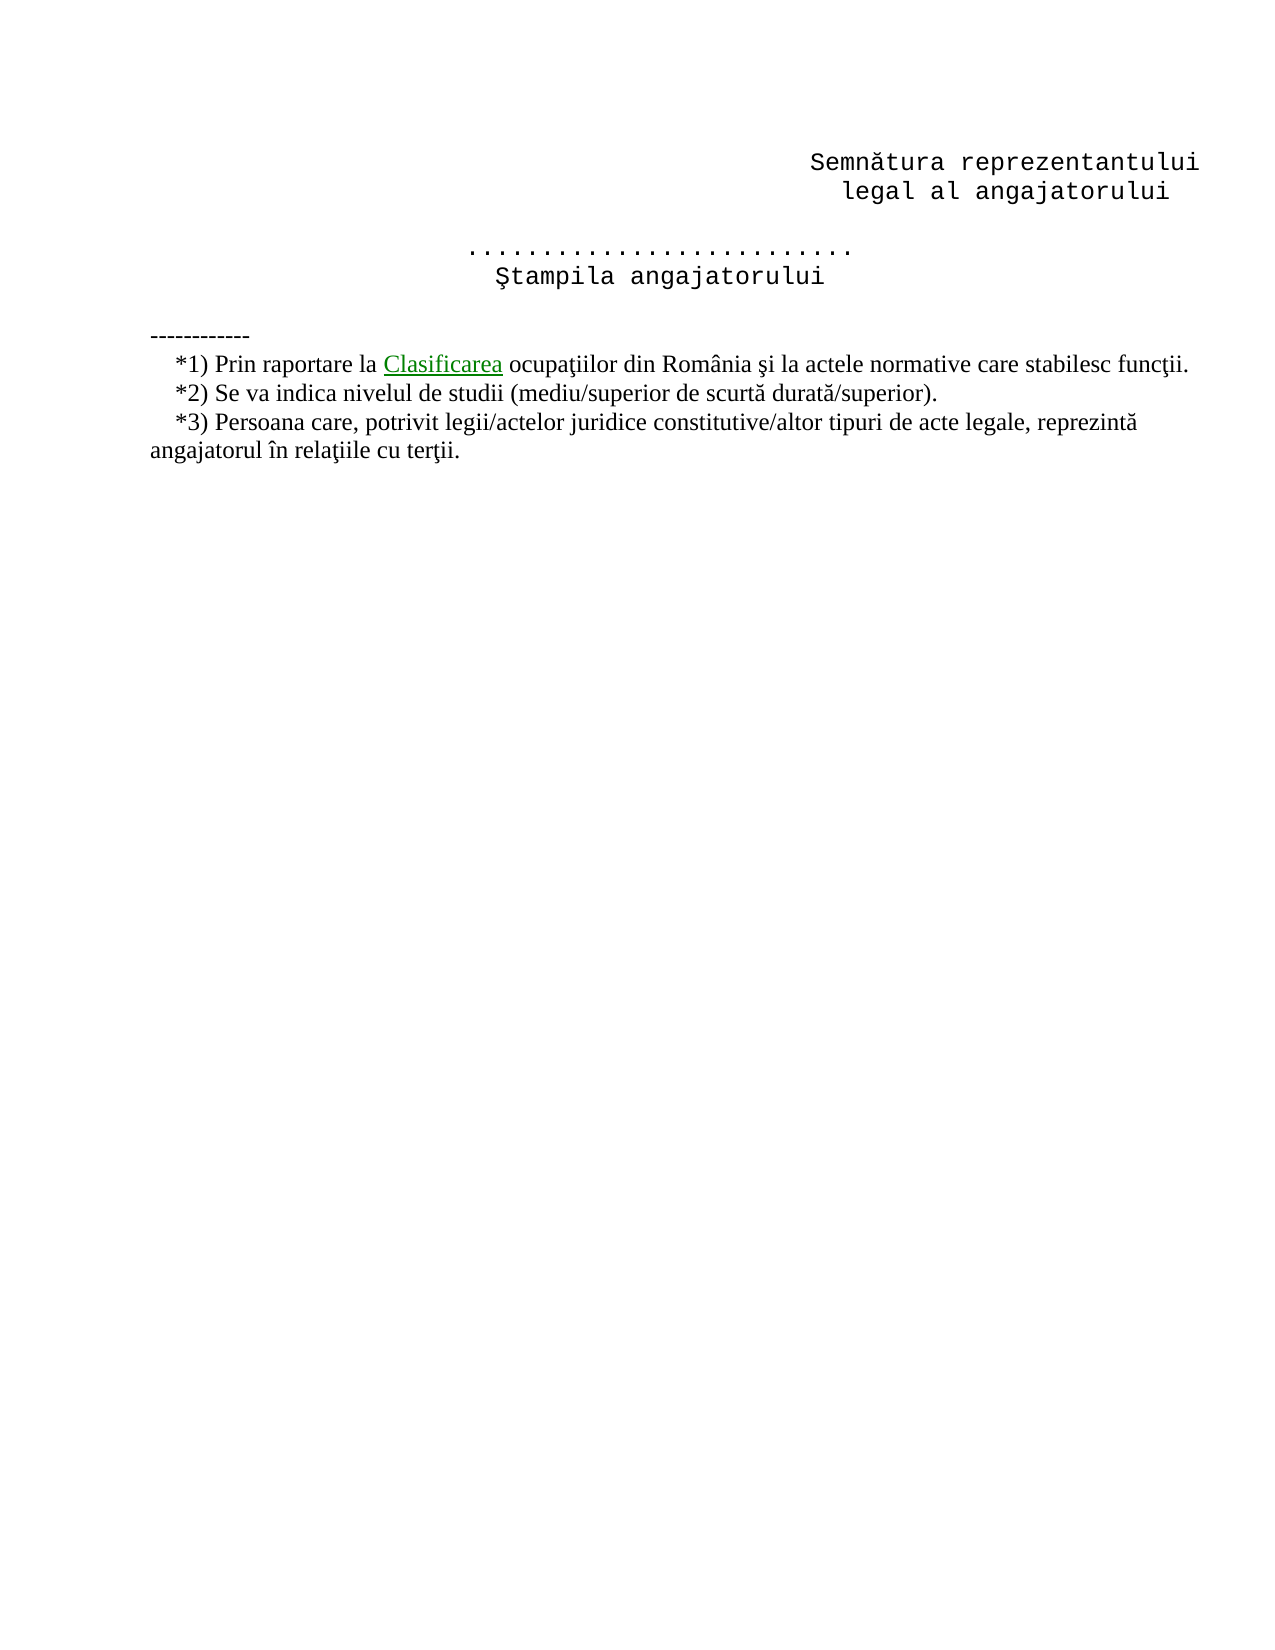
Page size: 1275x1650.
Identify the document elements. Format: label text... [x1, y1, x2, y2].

text .......................... [150, 235, 1240, 263]
text Semnătura reprezentantului [150, 150, 1240, 178]
text *2) Se va indica nivelul de studii (mediu/superior de scurtă durată/superior). [150, 378, 1240, 407]
text *1) Prin raportare la Clasificarea ocupaţiilor din România şi la actele normative care stabilesc funcţii. [150, 349, 1240, 378]
text legal al angajatorului [150, 178, 1240, 207]
text *3) Persoana care, potrivit legii/actelor juridice constitutive/altor tipuri de acte legale, reprezintă angajatorul în relaţiile cu terţii. [150, 407, 1240, 464]
text Ştampila angajatorului [150, 263, 1240, 292]
text ------------ [150, 320, 1240, 349]
